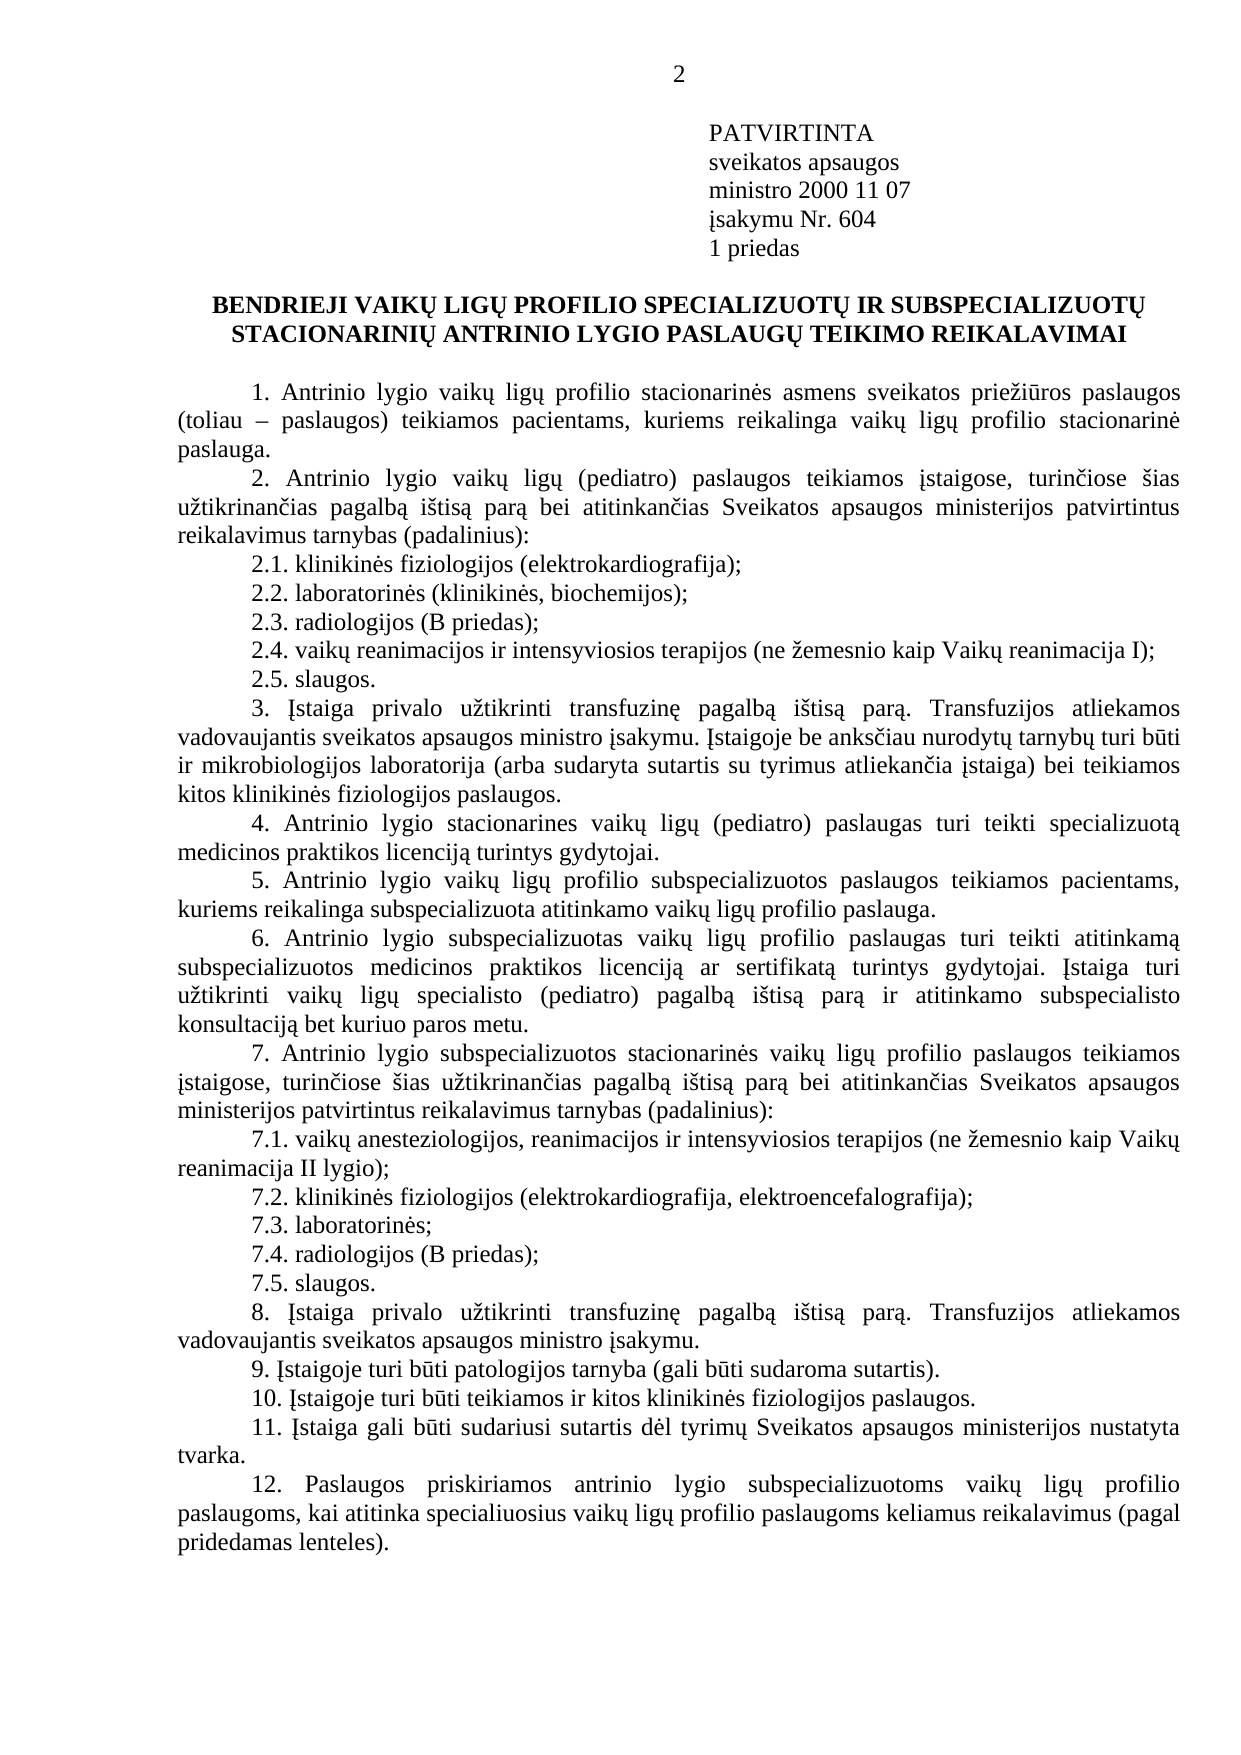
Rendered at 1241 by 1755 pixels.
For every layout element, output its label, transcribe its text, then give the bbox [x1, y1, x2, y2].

text sveikatos apsaugos [177, 147, 1181, 176]
text 7.2. klinikinės fiziologijos (elektrokardiografija, elektroencefalografija); [177, 1182, 1181, 1211]
text 8. Įstaiga privalo užtikrinti transfuzinę pagalbą ištisą parą. Transfuzijos atliekamos vadovaujantis sveikatos apsaugos ministro įsakymu. [177, 1297, 1181, 1354]
text 5. Antrinio lygio vaikų ligų profilio subspecializuotos paslaugos teikiamos pacientams, kuriems reikalinga subspecializuota atitinkamo vaikų ligų profilio paslauga. [177, 866, 1181, 923]
text 10. Įstaigoje turi būti teikiamos ir kitos klinikinės fiziologijos paslaugos. [177, 1383, 1181, 1412]
text 7.5. slaugos. [177, 1268, 1181, 1297]
text 2.5. slaugos. [177, 664, 1181, 693]
text 12. Paslaugos priskiriamos antrinio lygio subspecializuotoms vaikų ligų profilio paslaugoms, kai atitinka specialiuosius vaikų ligų profilio paslaugoms keliamus reikalavimus (pagal pridedamas lenteles). [177, 1469, 1181, 1556]
text PATVIRTINTA [709, 118, 1181, 147]
text 11. Įstaiga gali būti sudariusi sutartis dėl tyrimų Sveikatos apsaugos ministerijos nustatyta tvarka. [177, 1412, 1181, 1469]
text ministro 2000 11 07 [177, 176, 1181, 204]
text 7.3. laboratorinės; [177, 1211, 1181, 1239]
text 9. Įstaigoje turi būti patologijos tarnyba (gali būti sudaroma sutartis). [177, 1354, 1181, 1383]
text 3. Įstaiga privalo užtikrinti transfuzinę pagalbą ištisą parą. Transfuzijos atliekamos vadovaujantis sveikatos apsaugos ministro įsakymu. Įstaigoje be anksčiau nurodytų tarnybų turi būti ir mikrobiologijos laboratorija (arba sudaryta sutartis su tyrimus atliekančia įstaiga) bei teikiamos kitos klinikinės fiziologijos paslaugos. [177, 693, 1181, 808]
text 7.1. vaikų anesteziologijos, reanimacijos ir intensyviosios terapijos (ne žemesnio kaip Vaikų reanimacija II lygio); [177, 1124, 1181, 1182]
text 2. Antrinio lygio vaikų ligų (pediatro) paslaugos teikiamos įstaigose, turinčiose šias užtikrinančias pagalbą ištisą parą bei atitinkančias Sveikatos apsaugos ministerijos patvirtintus reikalavimus tarnybas (padalinius): [177, 463, 1181, 549]
text BENDRIEJI VAIKŲ LIGŲ PROFILIO SPECIALIZUOTŲ IR SUBSPECIALIZUOTŲ STACIONARINIŲ ANTRINIO LYGIO PASLAUGŲ TEIKIMO REIKALAVIMAI [177, 291, 1181, 348]
text 7. Antrinio lygio subspecializuotos stacionarinės vaikų ligų profilio paslaugos teikiamos įstaigose, turinčiose šias užtikrinančias pagalbą ištisą parą bei atitinkančias Sveikatos apsaugos ministerijos patvirtintus reikalavimus tarnybas (padalinius): [177, 1038, 1181, 1124]
text 1. Antrinio lygio vaikų ligų profilio stacionarinės asmens sveikatos priežiūros paslaugos (toliau – paslaugos) teikiamos pacientams, kuriems reikalinga vaikų ligų profilio stacionarinė paslauga. [177, 377, 1181, 463]
text 2.3. radiologijos (B priedas); [177, 607, 1181, 636]
text 7.4. radiologijos (B priedas); [177, 1239, 1181, 1268]
text 4. Antrinio lygio stacionarines vaikų ligų (pediatro) paslaugas turi teikti specializuotą medicinos praktikos licenciją turintys gydytojai. [177, 808, 1181, 866]
text 1 priedas [177, 233, 1181, 262]
text 2.4. vaikų reanimacijos ir intensyviosios terapijos (ne žemesnio kaip Vaikų reanimacija I); [177, 636, 1181, 664]
text 2.2. laboratorinės (klinikinės, biochemijos); [177, 578, 1181, 607]
text įsakymu Nr. 604 [177, 204, 1181, 233]
text 2.1. klinikinės fiziologijos (elektrokardiografija); [177, 549, 1181, 578]
text 6. Antrinio lygio subspecializuotas vaikų ligų profilio paslaugas turi teikti atitinkamą subspecializuotos medicinos praktikos licenciją ar sertifikatą turintys gydytojai. Įstaiga turi užtikrinti vaikų ligų specialisto (pediatro) pagalbą ištisą parą ir atitinkamo subspecialisto konsultaciją bet kuriuo paros metu. [177, 923, 1181, 1038]
